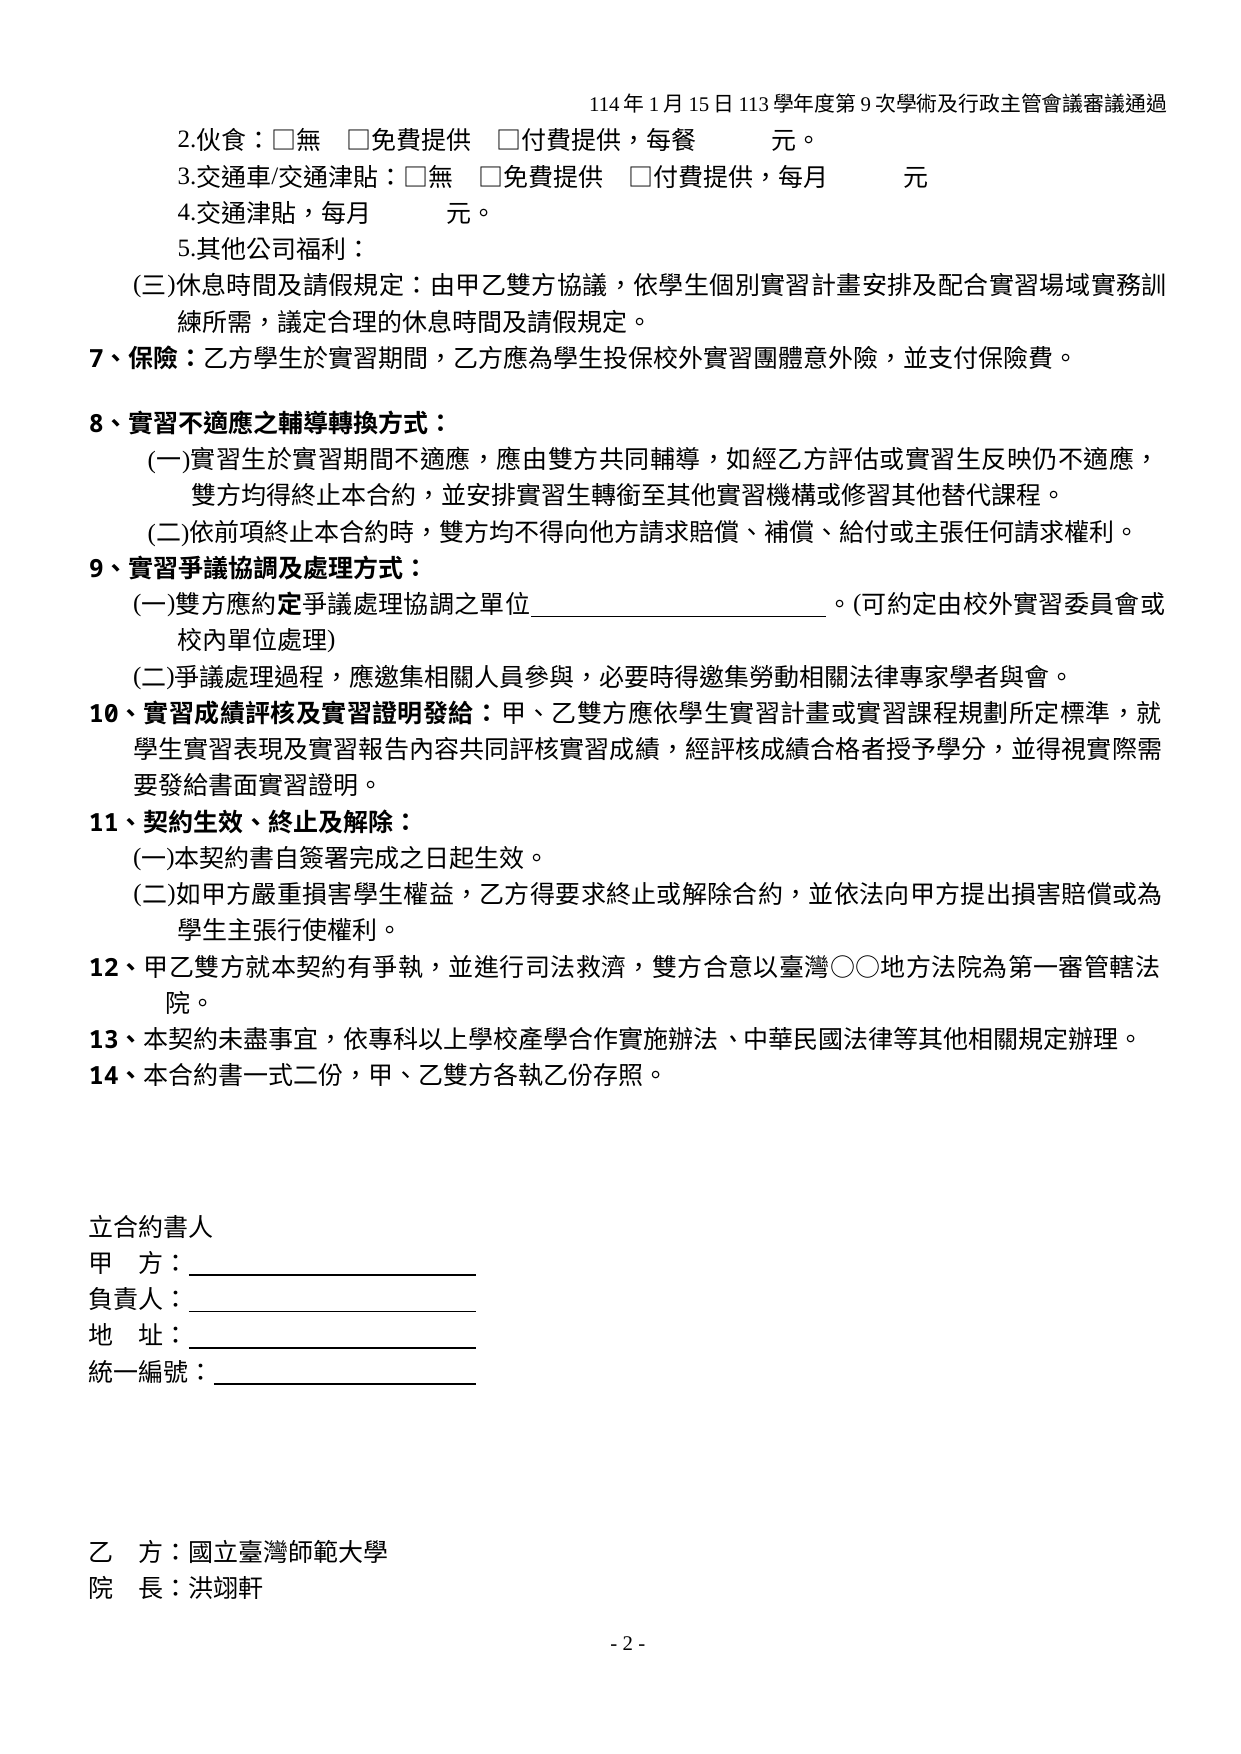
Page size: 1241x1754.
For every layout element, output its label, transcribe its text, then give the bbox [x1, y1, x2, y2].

text 甲 方： [89, 1243, 1067, 1279]
list 實習爭議協調及處理方式： [89, 548, 1164, 584]
list 本契約未盡事宜，依專科以上學校產學合作實施辦法、中華民國法律等其他相關規定辦理。 [89, 1019, 1164, 1056]
text (二)如甲方嚴重損害學生權益，乙方得要求終止或解除合約，並依法向甲方提出損害賠償或為學生主張行使權利。 [133, 874, 1167, 947]
list 保險：乙方學生於實習期間，乙方應為學生投保校外實習團體意外險，並支付保險費。 [89, 338, 1164, 374]
text (二)爭議處理過程，應邀集相關人員參與，必要時得邀集勞動相關法律專家學者與會。 [133, 657, 1167, 693]
text 院 長：洪翊軒 [89, 1568, 1067, 1604]
text 統一編號： [89, 1352, 1067, 1388]
text 乙 方：國立臺灣師範大學 [89, 1532, 1067, 1568]
text (三)休息時間及請假規定：由甲乙雙方協議，依學生個別實習計畫安排及配合實習場域實務訓練所需，議定合理的休息時間及請假規定。 [133, 266, 1167, 338]
text (一)雙方應約定爭議處理協調之單位 。(可約定由校外實習委員會或校內單位處理) [133, 584, 1167, 657]
text 5.其他公司福利： [89, 229, 1167, 266]
text (一)本契約書自簽署完成之日起生效。 [89, 838, 1167, 874]
text 負責人： [89, 1279, 1067, 1316]
list 本合約書一式二份，甲、乙雙方各執乙份存照。 [89, 1056, 1164, 1092]
text (二)依前項終止本合約時，雙方均不得向他方請求賠償、補償、給付或主張任何請求權利。 [147, 512, 1164, 548]
text 地 址： [89, 1316, 1067, 1352]
list 甲乙雙方就本契約有爭執，並進行司法救濟，雙方合意以臺灣○○地方法院為第一審管轄法院。 [89, 947, 1164, 1019]
text 3.交通車/交通津貼：□無 □免費提供 □付費提供，每月 元 [89, 157, 1167, 193]
list 實習成績評核及實習證明發給：甲、乙雙方應依學生實習計畫或實習課程規劃所定標準，就學生實習表現及實習報告內容共同評核實習成績，經評核成績合格者授予學分，並得視實際需要發給書面實習證明。 [89, 693, 1164, 802]
text 立合約書人 [89, 1207, 1067, 1243]
list 實習不適應之輔導轉換方式： [89, 403, 1164, 439]
text (一)實習生於實習期間不適應，應由雙方共同輔導，如經乙方評估或實習生反映仍不適應，雙方均得終止本合約，並安排實習生轉銜至其他實習機構或修習其他替代課程。 [147, 439, 1164, 512]
list 契約生效、終止及解除： [89, 802, 1164, 838]
text 2.伙食：□無 □免費提供 □付費提供，每餐 元。 [89, 121, 1167, 157]
text 4.交通津貼，每月 元。 [89, 193, 1167, 229]
